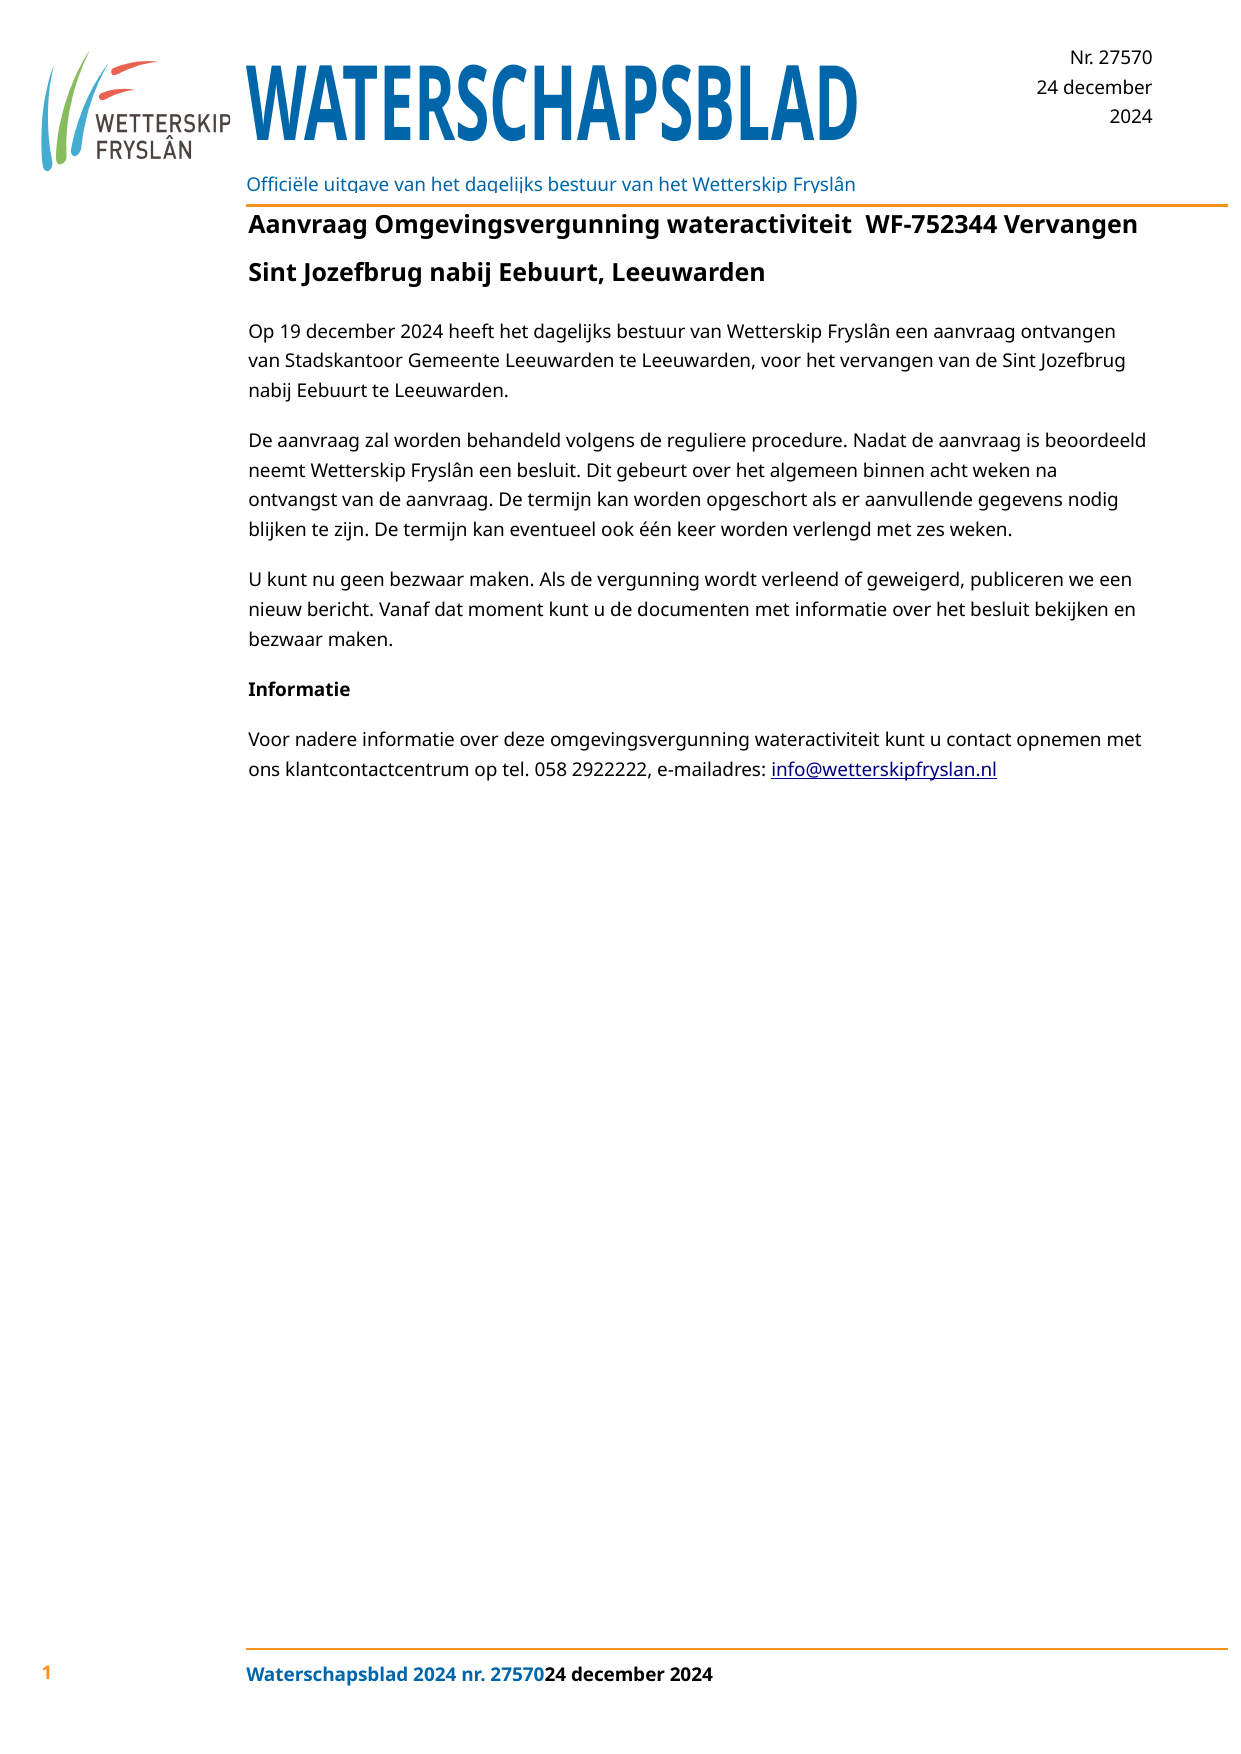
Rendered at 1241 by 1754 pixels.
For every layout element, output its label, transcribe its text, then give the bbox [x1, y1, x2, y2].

text De aanvraag zal worden behandeld volgens de reguliere procedure. Nadat de aanvraag is beoordeeld neemt Wetterskip Fryslân een besluit. Dit gebeurt over het algemeen binnen acht weken na ontvangst van de aanvraag. De termijn kan worden opgeschort als er aanvullende gegevens nodig blijken te zijn. De termijn kan eventueel ook één keer worden verlengd met zes weken. [248, 427, 1152, 542]
text Informatie [248, 676, 1152, 702]
text Voor nadere informatie over deze omgevingsvergunning wateractiviteit kunt u contact opnemen met ons klantcontactcentrum op tel. 058 2922222, e-mailadres: info@wetterskipfryslan.nl [248, 727, 1152, 782]
text Aanvraag Omgevingsvergunning wateractiviteit WF-752344 Vervangen Sint Jozefbrug nabij Eebuurt, Leeuwarden [248, 207, 1152, 288]
text U kunt nu geen bezwaar maken. Als de vergunning wordt verleend of geweigerd, publiceren we een nieuw bericht. Vanaf dat moment kunt u de documenten met informatie over het besluit bekijken en bezwaar maken. [248, 567, 1152, 652]
text Op 19 december 2024 heeft het dagelijks bestuur van Wetterskip Fryslân een aanvraag ontvangen van Stadskantoor Gemeente Leeuwarden te Leeuwarden, voor het vervangen van de Sint Jozefbrug nabij Eebuurt te Leeuwarden. [248, 318, 1152, 403]
picture [41, 47, 231, 172]
